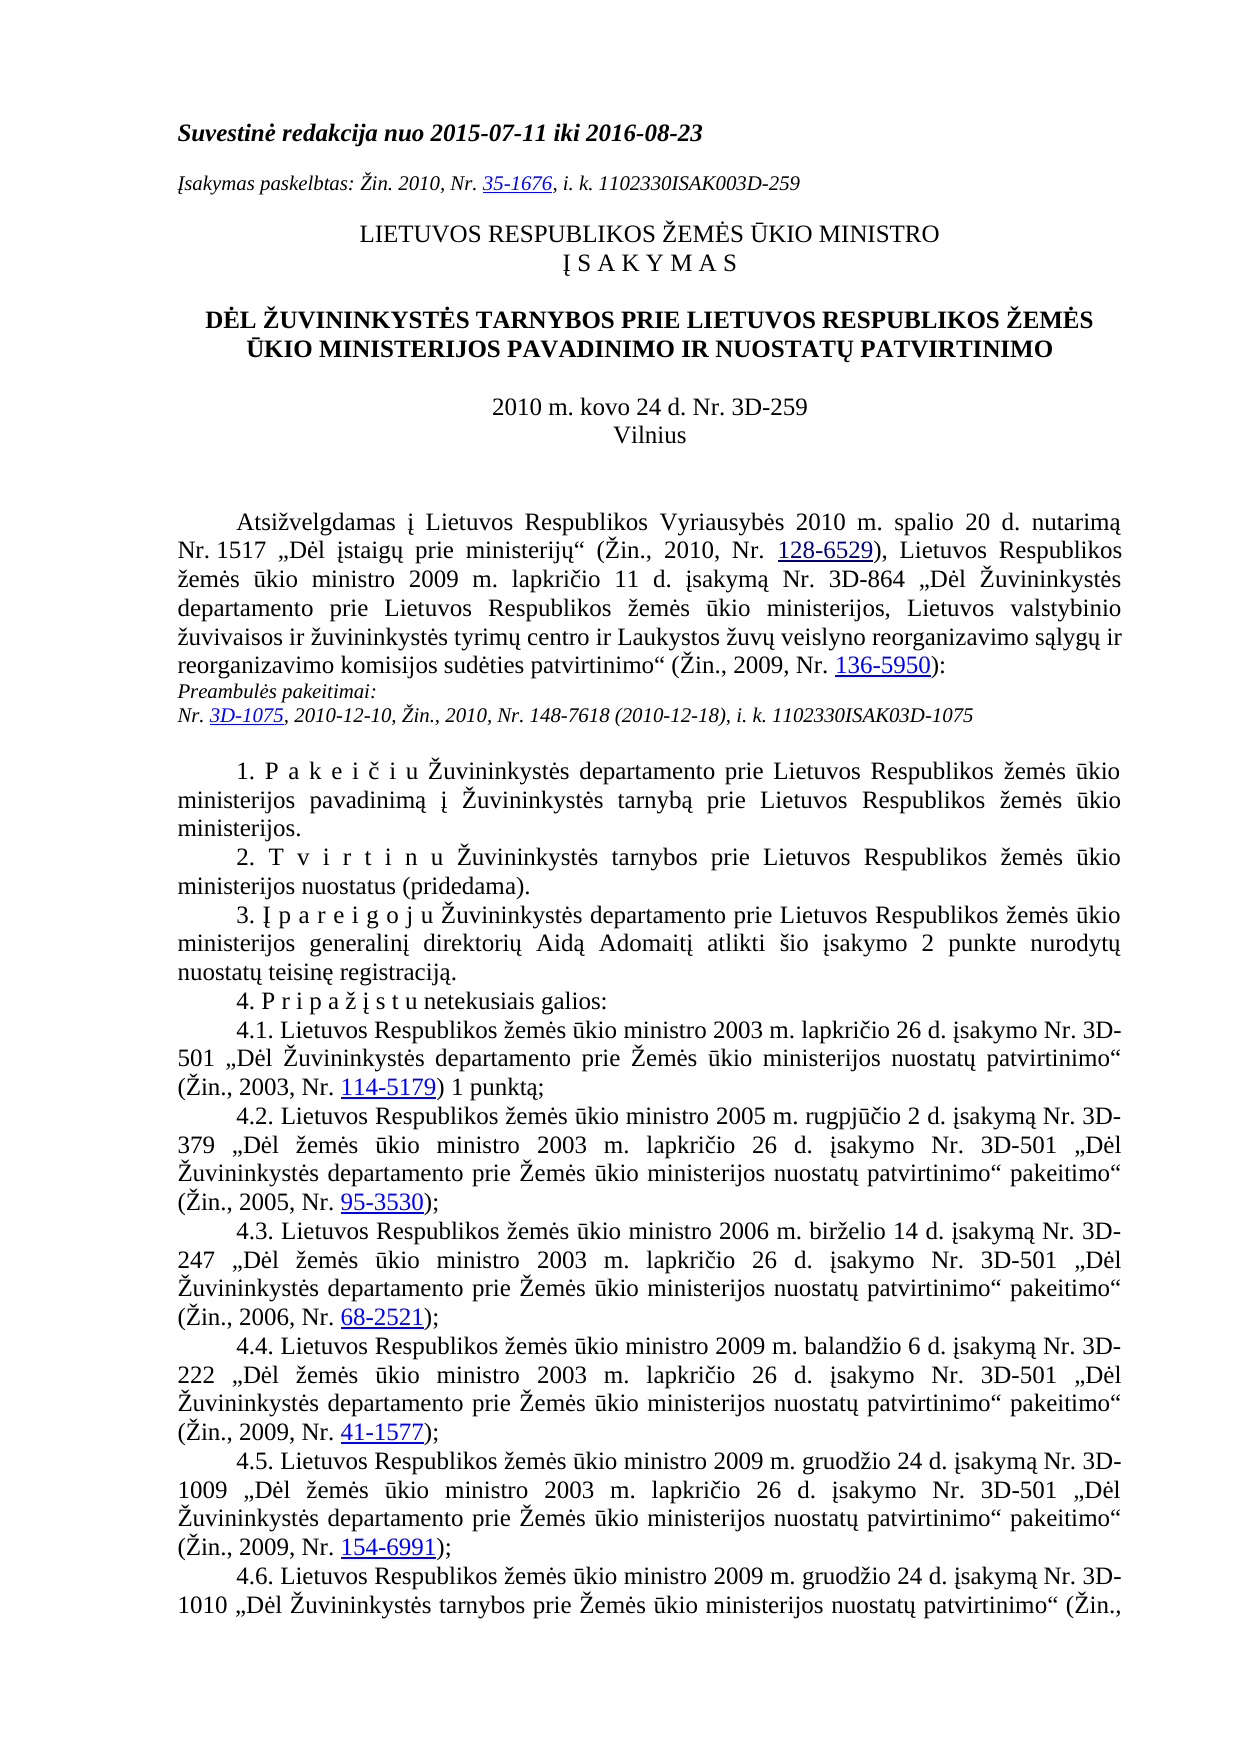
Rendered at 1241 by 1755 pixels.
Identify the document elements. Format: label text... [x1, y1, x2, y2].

text 4.2. Lietuvos Respublikos žemės ūkio ministro 2005 m. rugpjūčio 2 d. įsakymą Nr. 3D-379 „Dėl žemės ūkio ministro 2003 m. lapkričio 26 d. įsakymo Nr. 3D-501 „Dėl Žuvininkystės departamento prie Žemės ūkio ministerijos nuostatų patvirtinimo“ pakeitimo“ (Žin., 2005, Nr. 95-3530); [177, 1101, 1122, 1216]
text 2010 m. kovo 24 d. Nr. 3D-259 [177, 392, 1122, 420]
text Įsakymas paskelbtas: Žin. 2010, Nr. 35-1676, i. k. 1102330ISAK003D-259 [177, 171, 1122, 195]
text 4.6. Lietuvos Respublikos žemės ūkio ministro 2009 m. gruodžio 24 d. įsakymą Nr. 3D-1010 „Dėl Žuvininkystės tarnybos prie Žemės ūkio ministerijos nuostatų patvirtinimo“ (Žin., [177, 1561, 1122, 1618]
text LIETUVOS RESPUBLIKOS ŽEMĖS ŪKIO MINISTRO [177, 219, 1122, 248]
text 4.1. Lietuvos Respublikos žemės ūkio ministro 2003 m. lapkričio 26 d. įsakymo Nr. 3D-501 „Dėl Žuvininkystės departamento prie Žemės ūkio ministerijos nuostatų patvirtinimo“ (Žin., 2003, Nr. 114-5179) 1 punktą; [177, 1015, 1122, 1101]
text Atsižvelgdamas į Lietuvos Respublikos Vyriausybės 2010 m. spalio 20 d. nutarimą Nr. 1517 „Dėl įstaigų prie ministerijų“ (Žin., 2010, Nr. 128-6529), Lietuvos Respublikos žemės ūkio ministro 2009 m. lapkričio 11 d. įsakymą Nr. 3D-864 „Dėl Žuvininkystės departamento prie Lietuvos Respublikos žemės ūkio ministerijos, Lietuvos valstybinio žuvivaisos ir žuvininkystės tyrimų centro ir Laukystos žuvų veislyno reorganizavimo sąlygų ir reorganizavimo komisijos sudėties patvirtinimo“ (Žin., 2009, Nr. 136-5950): [177, 507, 1122, 679]
text Preambulės pakeitimai: [177, 679, 1122, 703]
text 4.5. Lietuvos Respublikos žemės ūkio ministro 2009 m. gruodžio 24 d. įsakymą Nr. 3D-1009 „Dėl žemės ūkio ministro 2003 m. lapkričio 26 d. įsakymo Nr. 3D-501 „Dėl Žuvininkystės departamento prie Žemės ūkio ministerijos nuostatų patvirtinimo“ pakeitimo“ (Žin., 2009, Nr. 154-6991); [177, 1446, 1122, 1561]
text Nr. 3D-1075, 2010-12-10, Žin., 2010, Nr. 148-7618 (2010-12-18), i. k. 1102330ISAK03D-1075 [177, 703, 1122, 727]
text Suvestinė redakcija nuo 2015-07-11 iki 2016-08-23 [177, 118, 1122, 147]
text 2. T v i r t i n u Žuvininkystės tarnybos prie Lietuvos Respublikos žemės ūkio ministerijos nuostatus (pridedama). [177, 842, 1122, 900]
text 3. Į p a r e i g o j u Žuvininkystės departamento prie Lietuvos Respublikos žemės ūkio ministerijos generalinį direktorių Aidą Adomaitį atlikti šio įsakymo 2 punkte nurodytų nuostatų teisinę registraciją. [177, 900, 1122, 986]
text DĖL ŽUVININKYSTĖS TARNYBOS PRIE LIETUVOS RESPUBLIKOS ŽEMĖS ŪKIO MINISTERIJOS PAVADINIMO IR NUOSTATŲ PATVIRTINIMO [177, 305, 1122, 363]
text Į S A K Y M A S [177, 248, 1122, 277]
text Vilnius [177, 420, 1122, 449]
text 1. P a k e i č i u Žuvininkystės departamento prie Lietuvos Respublikos žemės ūkio ministerijos pavadinimą į Žuvininkystės tarnybą prie Lietuvos Respublikos žemės ūkio ministerijos. [177, 756, 1122, 842]
text 4.3. Lietuvos Respublikos žemės ūkio ministro 2006 m. birželio 14 d. įsakymą Nr. 3D-247 „Dėl žemės ūkio ministro 2003 m. lapkričio 26 d. įsakymo Nr. 3D-501 „Dėl Žuvininkystės departamento prie Žemės ūkio ministerijos nuostatų patvirtinimo“ pakeitimo“ (Žin., 2006, Nr. 68-2521); [177, 1216, 1122, 1331]
text 4. P r i p a ž į s t u netekusiais galios: [177, 986, 1122, 1015]
text 4.4. Lietuvos Respublikos žemės ūkio ministro 2009 m. balandžio 6 d. įsakymą Nr. 3D-222 „Dėl žemės ūkio ministro 2003 m. lapkričio 26 d. įsakymo Nr. 3D-501 „Dėl Žuvininkystės departamento prie Žemės ūkio ministerijos nuostatų patvirtinimo“ pakeitimo“ (Žin., 2009, Nr. 41-1577); [177, 1331, 1122, 1446]
